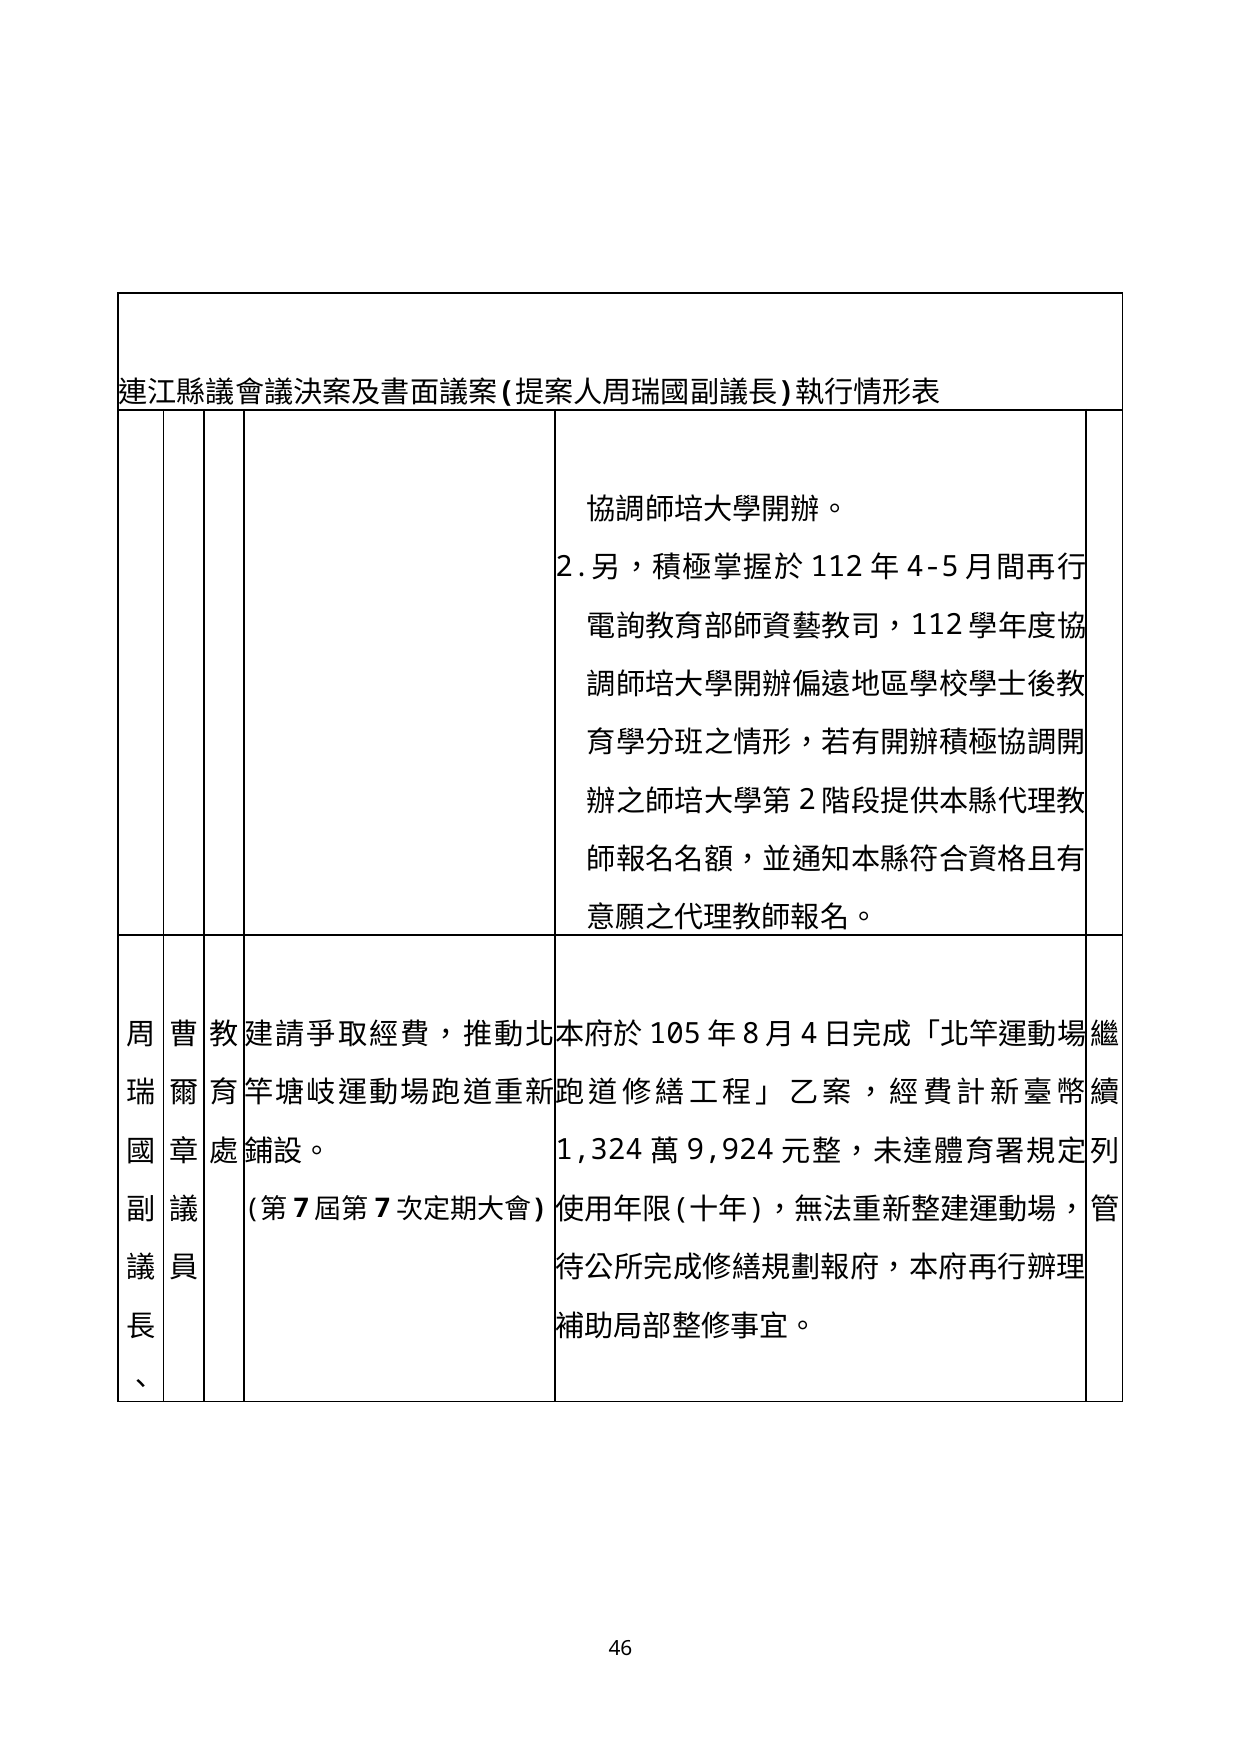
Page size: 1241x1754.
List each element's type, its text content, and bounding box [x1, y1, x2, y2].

table_cell [205, 411, 243, 934]
table_cell 教育處 [205, 936, 243, 1401]
table_cell 繼續列管 [1087, 936, 1122, 1401]
table_cell 本府於105年8月4日完成「北竿運動場跑道修繕工程」乙案，經費計新臺幣1,324萬9,924元整，未達體育署規定使用年限(十年)，無法重新整建運動場，待公所完成修繕規劃報府，本府再行辧理補助局部整修事宜。 [556, 936, 1085, 1401]
table_cell 曹爾章議員 [164, 936, 203, 1401]
table_cell [119, 411, 163, 934]
table_cell [245, 411, 554, 934]
table_cell 建請爭取經費，推動北竿塘岐運動場跑道重新鋪設。 (第7屆第7次定期大會) [245, 936, 554, 1401]
table_cell [1087, 411, 1122, 934]
table_cell [164, 411, 203, 934]
table_header 連江縣議會議決案及書面議案(提案人周瑞國副議長)執行情形表 [119, 294, 1122, 409]
table_cell 協調師培大學開辦。 2.另，積極掌握於112年4-5月間再行電詢教育部師資藝教司，112學年度協調師培大學開辦偏遠地區學校學士後教育學分班之情形，若有開辦積極協調開辦之師培大學第2階段提供本縣代理教師報名名額，並通知本縣符合資格且有意願之代理教師報名。 [556, 411, 1085, 934]
table_cell 周瑞國副議長 、 [119, 936, 163, 1401]
